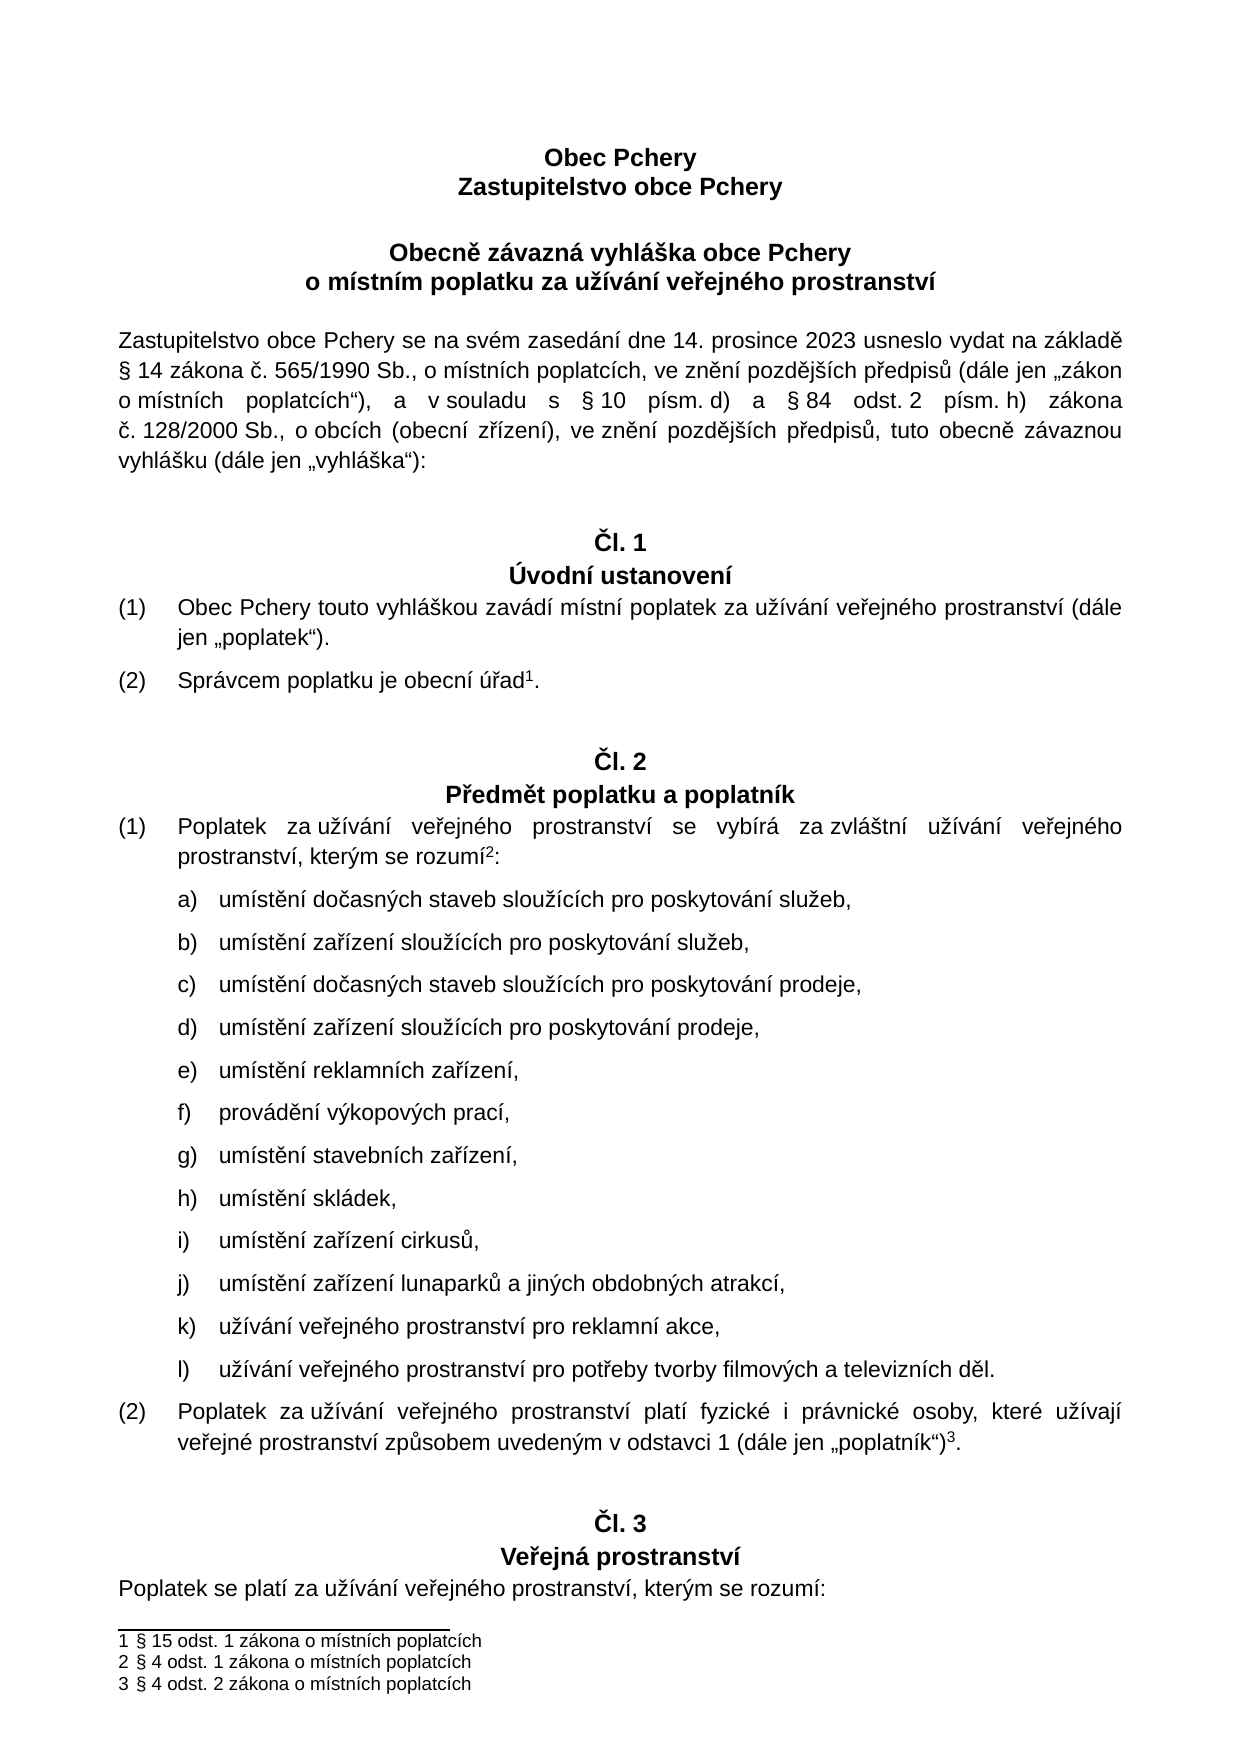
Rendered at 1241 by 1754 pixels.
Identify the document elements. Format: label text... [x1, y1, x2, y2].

list Správcem poplatku je obecní úřad. [118, 667, 1122, 693]
list umístění zařízení lunaparků a jiných obdobných atrakcí, [177, 1270, 1122, 1297]
list umístění skládek, [177, 1185, 1122, 1211]
list provádění výkopových prací, [177, 1099, 1122, 1126]
list umístění zařízení sloužících pro poskytování služeb, [177, 928, 1122, 955]
subtitle Čl. 2 Předmět poplatku a poplatník [118, 747, 1122, 809]
list umístění reklamních zařízení, [177, 1057, 1122, 1083]
text Obec Pchery Zastupitelstvo obce Pchery [118, 143, 1122, 201]
list § 15 odst. 1 zákona o místních poplatcích [118, 1630, 1122, 1651]
text Poplatek se platí za užívání veřejného prostranství, kterým se rozumí: [118, 1575, 1122, 1601]
list užívání veřejného prostranství pro reklamní akce, [177, 1313, 1122, 1339]
list § 4 odst. 2 zákona o místních poplatcích [118, 1673, 1122, 1694]
list § 4 odst. 1 zákona o místních poplatcích [118, 1651, 1122, 1673]
subtitle Obecně závazná vyhláška obce Pchery o místním poplatku za užívání veřejného prostranství [118, 238, 1122, 295]
list užívání veřejného prostranství pro potřeby tvorby filmových a televizních děl. [177, 1356, 1122, 1382]
text Zastupitelstvo obce Pchery se na svém zasedání dne 14. prosince 2023 usneslo vydat na základě § 14 zákona č. 565/1990 Sb., o místních poplatcích, ve znění pozdějších předpisů (dále jen „zákon o místních poplatcích“), a v souladu s § 10 písm. d) a § 84 odst. 2 písm. h) zákona č. 128/2000 Sb., o obcích (obecní zřízení), ve znění pozdějších předpisů, tuto obecně závaznou vyhlášku (dále jen „vyhláška“): [118, 327, 1122, 474]
subtitle Čl. 1 Úvodní ustanovení [118, 528, 1122, 589]
list umístění dočasných staveb sloužících pro poskytování služeb, [177, 886, 1122, 912]
list Obec Pchery touto vyhláškou zavádí místní poplatek za užívání veřejného prostranství (dále jen „poplatek“). [118, 594, 1122, 650]
list umístění stavebních zařízení, [177, 1142, 1122, 1168]
list umístění dočasných staveb sloužících pro poskytování prodeje, [177, 971, 1122, 998]
list umístění zařízení cirkusů, [177, 1227, 1122, 1254]
list umístění zařízení sloužících pro poskytování prodeje, [177, 1014, 1122, 1040]
subtitle Čl. 3 Veřejná prostranství [118, 1509, 1122, 1571]
list Poplatek za užívání veřejného prostranství se vybírá za zvláštní užívání veřejného prostranství, kterým se rozumí: [118, 813, 1122, 869]
list Poplatek za užívání veřejného prostranství platí fyzické i právnické osoby, které užívají veřejné prostranství způsobem uvedeným v odstavci 1 (dále jen „poplatník“). [118, 1398, 1122, 1455]
